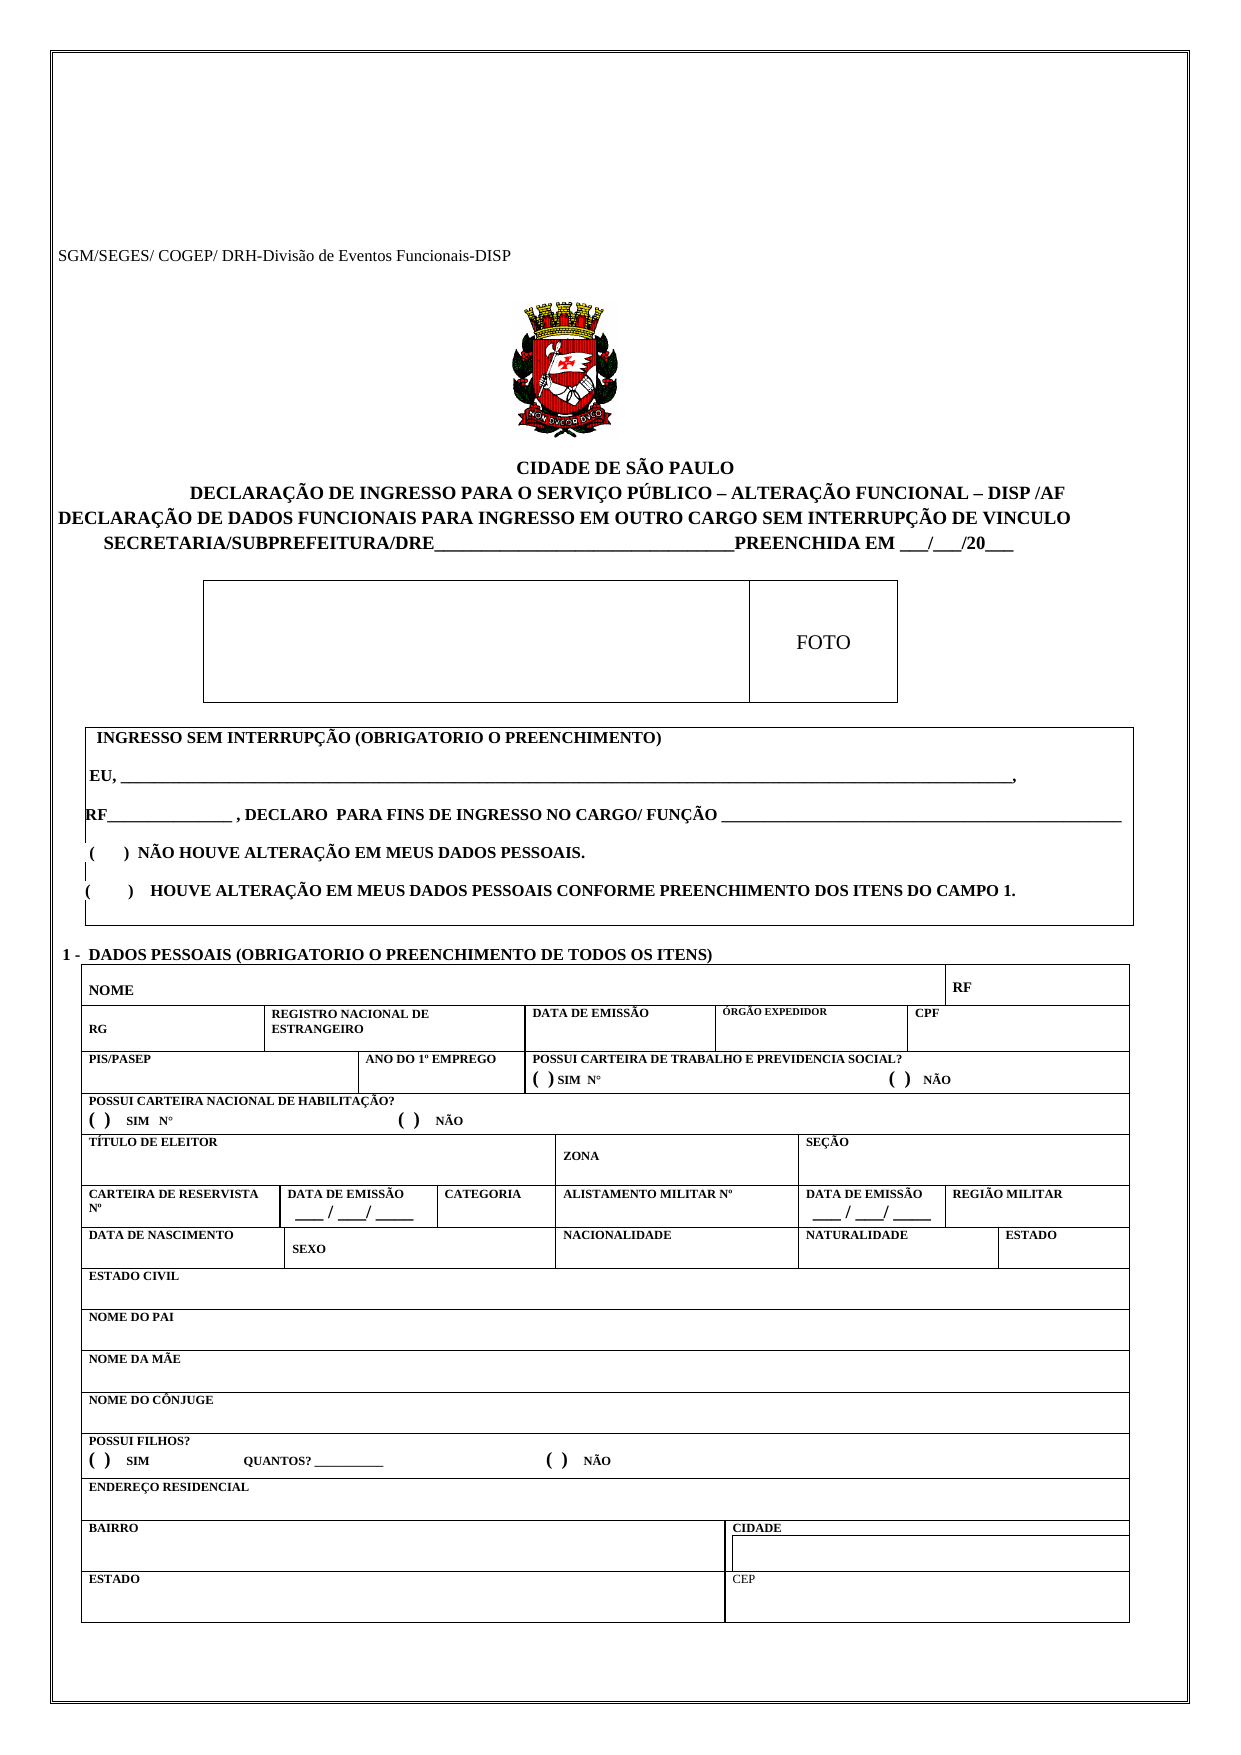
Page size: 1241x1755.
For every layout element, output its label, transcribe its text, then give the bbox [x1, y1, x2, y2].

table_cell REGISTRO NACIONAL DE ESTRANGEIRO [265, 1006, 524, 1051]
table_cell REGIÃO MILITAR [946, 1186, 1129, 1227]
table_cell PIS/PASEP [82, 1052, 358, 1092]
table_header FOTO [750, 581, 897, 702]
table_header [204, 581, 749, 702]
text DECLARAÇÃO DE INGRESSO PARA O SERVIÇO PÚBLICO – ALTERAÇÃO FUNCIONAL – DISP /AF [133, 482, 1122, 503]
table_cell DATA DE NASCIMENTO [82, 1228, 284, 1268]
table_cell POSSUI CARTEIRA DE TRABALHO E PREVIDENCIA SOCIAL? ( ) SIM N° ( ) NÃO [526, 1052, 1129, 1092]
text 1 - DADOS PESSOAIS (OBRIGATORIO O PREENCHIMENTO DE TODOS OS ITENS) [58, 945, 1122, 964]
table_cell ZONA [556, 1135, 798, 1185]
table_cell CATEGORIA [438, 1186, 555, 1227]
table_cell CIDADE [726, 1521, 1129, 1571]
table_cell SEXO [285, 1228, 555, 1268]
table_cell DATA DE EMISSÃO ___ / ___/ ____ [281, 1186, 437, 1227]
table_cell CARTEIRA DE RESERVISTA Nº [82, 1186, 279, 1227]
table_cell ENDEREÇO RESIDENCIAL [82, 1479, 1129, 1519]
table_cell ÓRGÃO EXPEDIDOR [716, 1006, 907, 1051]
text CIDADE DE SÃO PAULO [133, 457, 1122, 479]
table_cell CEP [726, 1572, 1129, 1622]
table_cell NATURALIDADE [799, 1228, 998, 1268]
text SECRETARIA/SUBPREFEITURA/DRE________________________________PREENCHIDA EM ___/___/20___ [103, 532, 1122, 553]
table_cell ESTADO [999, 1228, 1129, 1268]
table_cell RG [82, 1006, 264, 1051]
table_header INGRESSO SEM INTERRUPÇÃO (OBRIGATORIO O PREENCHIMENTO) EU, ___________________________________________________________________________________________________________, RF_______________ , DECLARO PARA FINS DE INGRESSO NO CARGO/ FUNÇÃO ________________________________________________ ( ) NÃO HOUVE ALTERAÇÃO EM MEUS DADOS PESSOAIS. ( ) HOUVE ALTERAÇÃO EM MEUS DADOS PESSOAIS CONFORME PREENCHIMENTO DOS ITENS DO CAMPO 1. [86, 728, 1133, 924]
table_cell DATA DE EMISSÃO [526, 1006, 715, 1051]
table_cell ANO DO 1º EMPREGO [359, 1052, 524, 1092]
table_header RF [946, 965, 1129, 1005]
table_cell TÍTULO DE ELEITOR [82, 1135, 555, 1185]
table_cell DATA DE EMISSÃO ___ / ___/ ____ [799, 1186, 945, 1227]
text DECLARAÇÃO DE DADOS FUNCIONAIS PARA INGRESSO EM OUTRO CARGO SEM INTERRUPÇÃO DE VINCULO [58, 507, 1187, 528]
table_cell ESTADO [82, 1572, 724, 1622]
text SGM/SEGES/ COGEP/ DRH-Divisão de Eventos Funcionais-DISP [58, 246, 1122, 265]
table_cell NACIONALIDADE [556, 1228, 798, 1268]
table_cell ESTADO CIVIL [82, 1269, 1129, 1309]
table_header NOME [82, 965, 945, 1005]
table_cell POSSUI CARTEIRA NACIONAL DE HABILITAÇÃO? ( ) SIM N° ( ) NÃO [82, 1094, 1129, 1134]
table_cell CPF [908, 1006, 1129, 1051]
table_cell NOME DO PAI [82, 1310, 1129, 1350]
table_cell POSSUI FILHOS? ( ) SIM QUANTOS? ___________ ( ) NÃO [82, 1434, 1129, 1478]
table_cell SEÇÃO [799, 1135, 1129, 1185]
table_header [733, 1536, 1129, 1571]
table_cell NOME DA MÃE [82, 1351, 1129, 1392]
table_cell NOME DO CÔNJUGE [82, 1393, 1129, 1433]
table_cell ALISTAMENTO MILITAR Nº [556, 1186, 798, 1227]
table_cell BAIRRO [82, 1521, 724, 1571]
